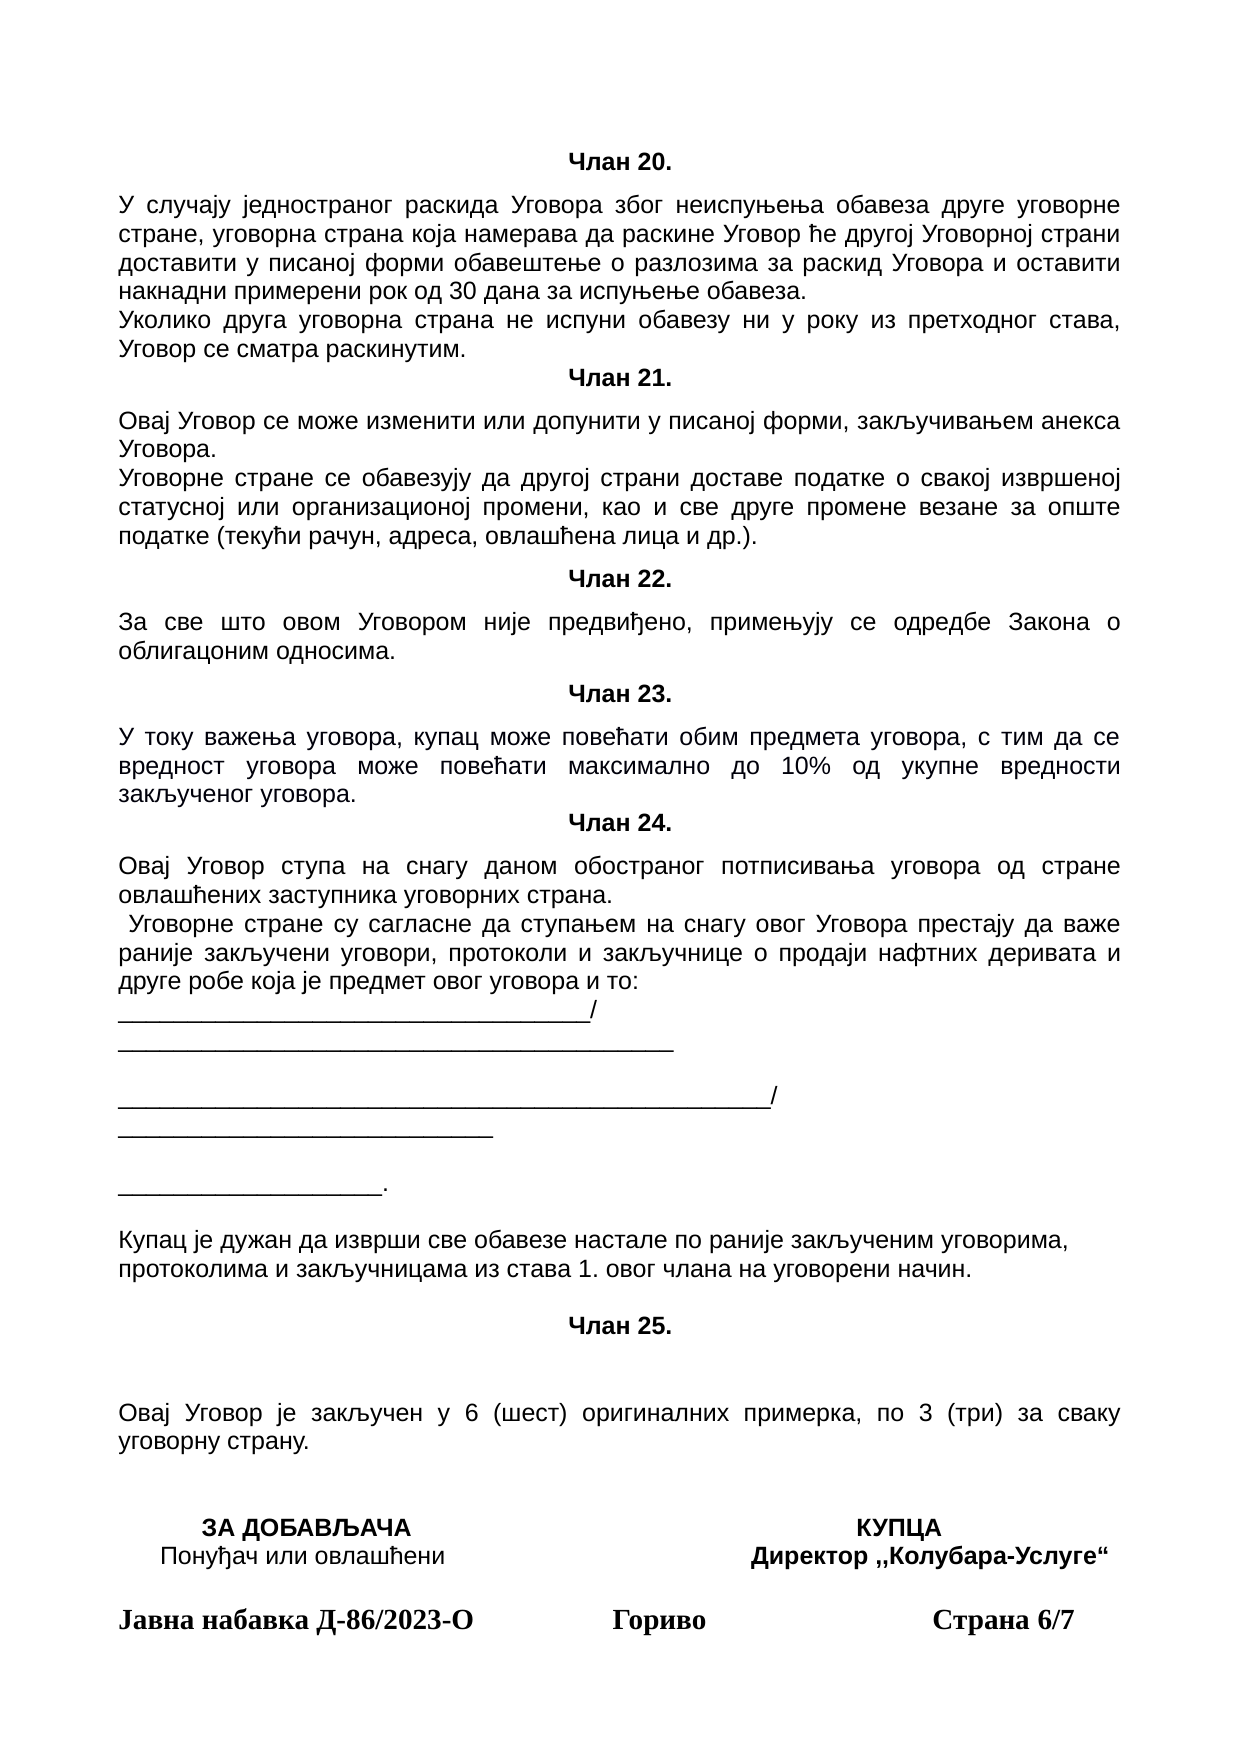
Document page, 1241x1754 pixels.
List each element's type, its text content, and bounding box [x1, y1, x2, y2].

text За све што овом Уговором није предвиђено, примењују се одредбе Закона о облигацоним односима. [118, 607, 1122, 664]
text Купац је дужан да изврши све обавезе настале по раније закљученим уговорима, [118, 1225, 1122, 1254]
text __________________________________/________________________________________ [118, 995, 1122, 1052]
text Овај Уговор се може изменити или допунити у писаној форми, закључивањем анекса Уговора. [118, 406, 1122, 463]
text Члан 22. [118, 564, 1122, 592]
text Члан 24. [118, 808, 1122, 837]
text Члан 20. [118, 147, 1122, 176]
text Овај Уговор је закључен у 6 (шест) оригиналних примерка, по 3 (три) за сваку уговорну страну. [118, 1397, 1122, 1455]
text протоколима и закључницама из става 1. овог члана на уговорени начин. [118, 1254, 1122, 1282]
text Уколико друга уговорна страна не испуни обавезу ни у року из претходног става, Уговор се сматра раскинутим. [118, 305, 1122, 362]
text Понуђач или овлашћени Директор ,,Колубара-Услуге“ [118, 1541, 1122, 1570]
text Уговорне стране су сагласне да ступањем на снагу овог Уговора престају да важе раније закључени уговори, протоколи и закључнице о продаји нафтних деривата и друге робе која је предмет овог уговора и то: [118, 909, 1122, 995]
text У току важења уговора, купац може повећати обим предмета уговора, с тим да се вредност уговора може повећати максимално до 10% од укупне вредности закљученог уговора. [118, 722, 1122, 808]
text ЗА ДОБАВЉАЧА КУПЦА [118, 1512, 1122, 1541]
text Члан 21. [118, 362, 1122, 391]
text У случају једностраног раскида Уговора због неиспуњења обавеза друге уговорне стране, уговорна страна која намерава да раскине Уговор ће другој Уговорној страни доставити у писаној форми обавештење о разлозима за раскид Уговора и оставити накнадни примерени рок од 30 дана за испуњење обавеза. [118, 190, 1122, 305]
text Овај Уговор ступа на снагу даном обостраног потписивања уговора од стране овлашћених заступника уговорних страна. [118, 851, 1122, 909]
text Уговорне стране се обавезују да другој страни доставе податке о свакој извршеној статусној или организационој промени, као и све друге промене везане за опште податке (текући рачун, адреса, овлашћена лица и др.). [118, 463, 1122, 549]
text _______________________________________________/___________________________ [118, 1081, 1122, 1139]
text Члан 23. [118, 679, 1122, 707]
text ___________________. [118, 1167, 1122, 1196]
text Члан 25. [118, 1311, 1122, 1340]
